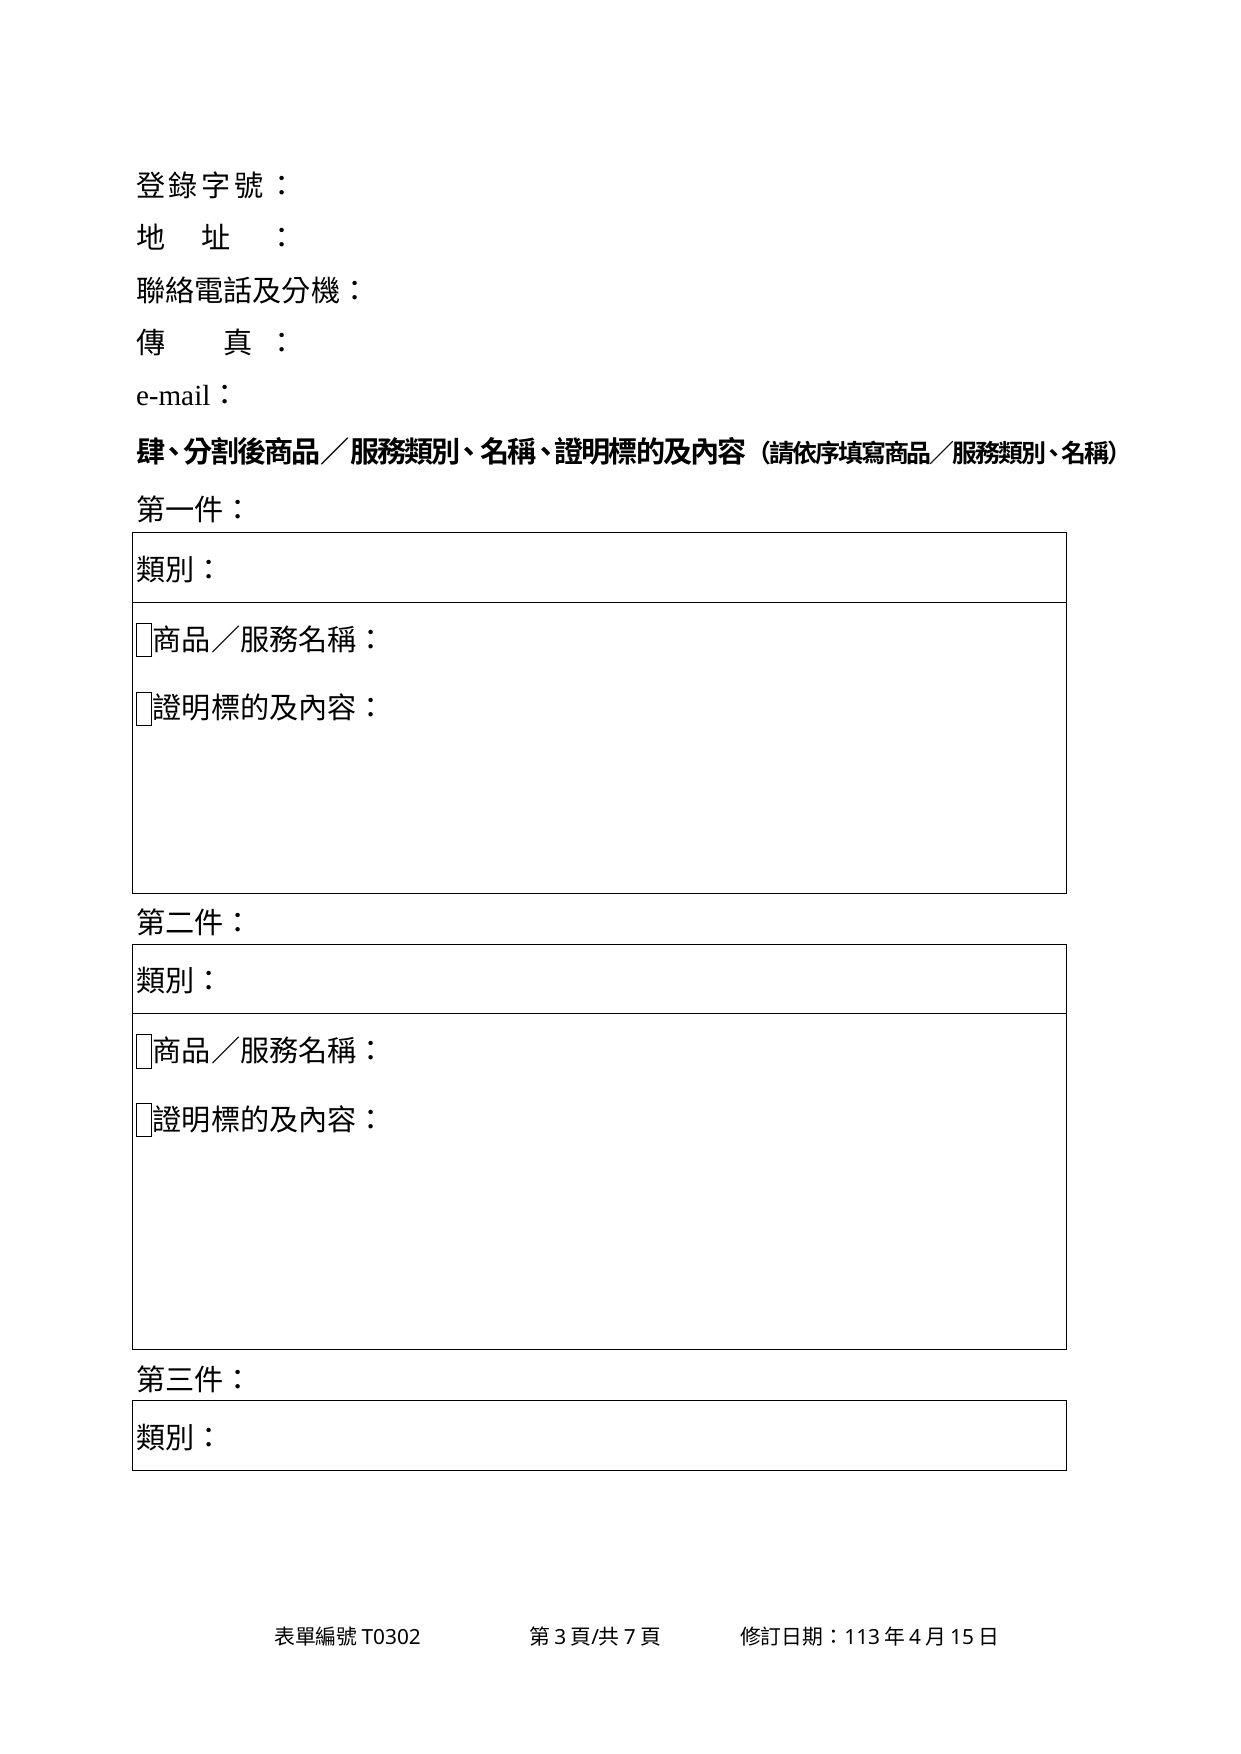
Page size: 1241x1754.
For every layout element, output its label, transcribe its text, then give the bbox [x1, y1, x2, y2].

table_cell [304, 311, 1137, 363]
table_cell 商品／服務名稱： 證明標的及內容： [133, 603, 1066, 892]
table_cell [304, 155, 1137, 207]
table_header 類別： [133, 1401, 1066, 1470]
table_cell 登錄字號： [125, 155, 304, 207]
text 第三件： [136, 1350, 1134, 1400]
text 第二件： [136, 893, 1134, 943]
table_header 類別： [133, 945, 1066, 1013]
text 肆、分割後商品／服務類別、名稱、證明標的及內容（請依序填寫商品／服務類別、名稱） [136, 416, 1140, 474]
table_cell [304, 364, 1137, 416]
table_cell 商品／服務名稱： 證明標的及內容： [133, 1014, 1066, 1349]
table_cell [304, 207, 1137, 259]
table_cell 地址： [125, 207, 304, 259]
table_header 類別： [133, 533, 1066, 602]
table_cell 聯絡電話及分機： [125, 259, 1137, 311]
text 第一件： [136, 474, 1134, 532]
table_cell 傳 真： [125, 311, 304, 363]
table_cell e-mail： [125, 364, 304, 416]
